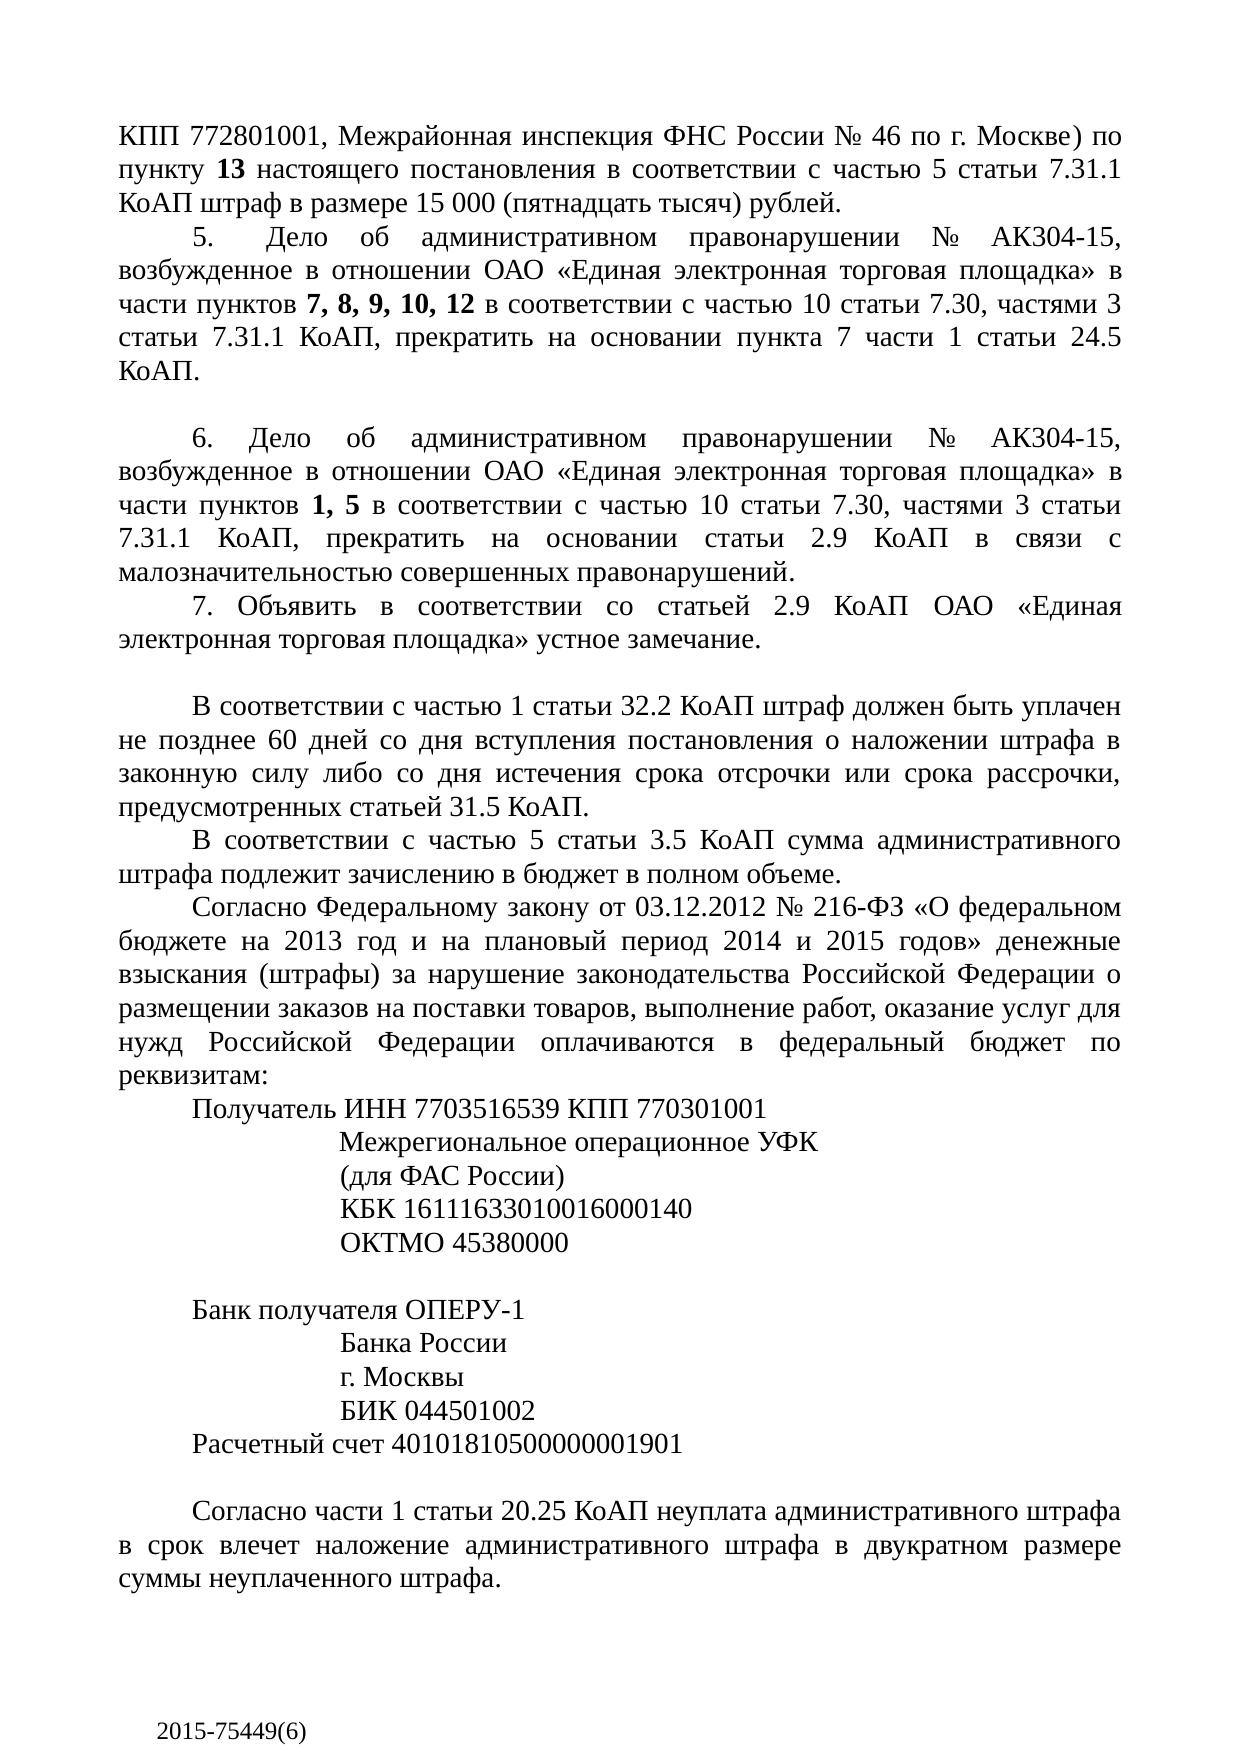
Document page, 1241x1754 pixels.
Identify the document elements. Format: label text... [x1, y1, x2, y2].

text (для ФАС России) [118, 1158, 1122, 1191]
text БИК 044501002 [118, 1393, 1122, 1426]
text ОКТМО 45380000 [118, 1225, 1122, 1258]
text г. Москвы [118, 1359, 1122, 1393]
text Расчетный счет 40101810500000001901 [118, 1426, 1122, 1460]
text Банка России [118, 1326, 1122, 1359]
list Дело об административном правонарушении № АК304-15, возбужденное в отношении ОАО «Единая электронная торговая площадка» в части пунктов 7, 8, 9, 10, 12 в соответствии с частью 10 статьи 7.30, частями 3 статьи 7.31.1 КоАП, прекратить на основании пункта 7 части 1 статьи 24.5 КоАП. [118, 219, 1122, 386]
text КБК 16111633010016000140 [118, 1191, 1122, 1225]
text Согласно Федеральному закону от 03.12.2012 № 216-ФЗ «О федеральном бюджете на 2013 год и на плановый период 2014 и 2015 годов» денежные взыскания (штрафы) за нарушение законодательства Российской Федерации о размещении заказов на поставки товаров, выполнение работ, оказание услуг для нужд Российской Федерации оплачиваются в федеральный бюджет по реквизитам: [118, 889, 1122, 1091]
text В соответствии с частью 1 статьи 32.2 КоАП штраф должен быть уплачен не позднее 60 дней со дня вступления постановления о наложении штрафа в законную силу либо со дня истечения срока отсрочки или срока рассрочки, предусмотренных статьей 31.5 КоАП. [118, 688, 1122, 822]
text Получатель ИНН 7703516539 КПП 770301001 [118, 1091, 1122, 1124]
text 6. Дело об административном правонарушении № АК304-15, возбужденное в отношении ОАО «Единая электронная торговая площадка» в части пунктов 1, 5 в соответствии с частью 10 статьи 7.30, частями 3 статьи 7.31.1 КоАП, прекратить на основании статьи 2.9 КоАП в связи с малозначительностью совершенных правонарушений. [118, 420, 1122, 588]
text Согласно части 1 статьи 20.25 КоАП неуплата административного штрафа в срок влечет наложение административного штрафа в двукратном размере суммы неуплаченного штрафа. [118, 1493, 1122, 1594]
list КПП 772801001, Межрайонная инспекция ФНС России № 46 по г. Москве) по пункту 13 настоящего постановления в соответствии с частью 5 статьи 7.31.1 КоАП штраф в размере 15 000 (пятнадцать тысяч) рублей. [118, 118, 1122, 219]
text Межрегиональное операционное УФК [118, 1124, 1122, 1158]
text 7. Объявить в соответствии со статьей 2.9 КоАП ОАО «Единая электронная торговая площадка» устное замечание. [118, 588, 1122, 655]
text Банк получателя ОПЕРУ-1 [118, 1292, 1122, 1326]
text В соответствии с частью 5 статьи 3.5 КоАП сумма административного штрафа подлежит зачислению в бюджет в полном объеме. [118, 822, 1122, 889]
